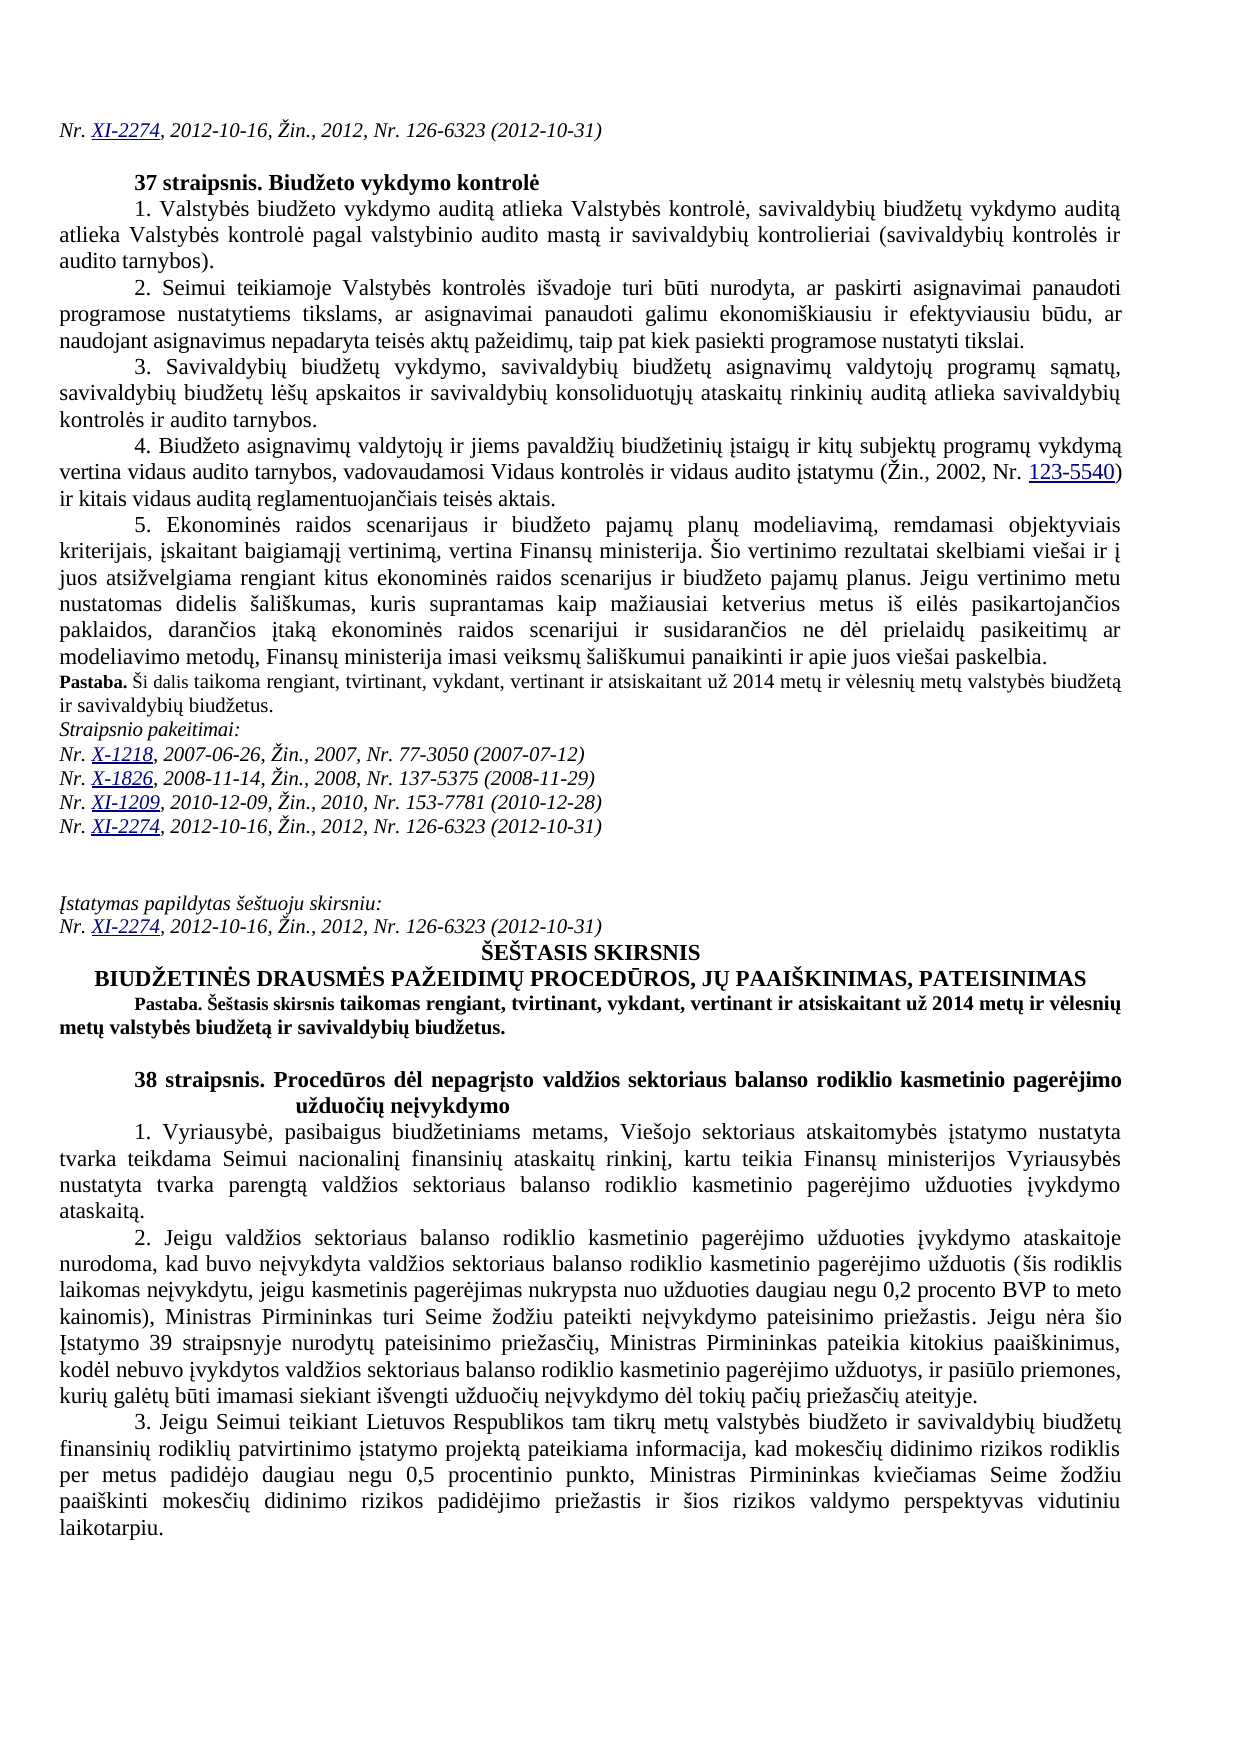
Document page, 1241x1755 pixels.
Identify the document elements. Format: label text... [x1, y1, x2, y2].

text Nr. XI-2274, 2012-10-16, Žin., 2012, Nr. 126-6323 (2012-10-31) [59, 914, 1122, 938]
text 2. Jeigu valdžios sektoriaus balanso rodiklio kasmetinio pagerėjimo užduoties įvykdymo ataskaitoje nurodoma, kad buvo neįvykdyta valdžios sektoriaus balanso rodiklio kasmetinio pagerėjimo užduotis (šis rodiklis laikomas neįvykdytu, jeigu kasmetinis pagerėjimas nukrypsta nuo užduoties daugiau negu 0,2 procento BVP to meto kainomis), Ministras Pirmininkas turi Seime žodžiu pateikti neįvykdymo pateisinimo priežastis. Jeigu nėra šio Įstatymo 39 straipsnyje nurodytų pateisinimo priežasčių, Ministras Pirmininkas pateikia kitokius paaiškinimus, kodėl nebuvo įvykdytos valdžios sektoriaus balanso rodiklio kasmetinio pagerėjimo užduotys, ir pasiūlo priemones, kurių galėtų būti imamasi siekiant išvengti užduočių neįvykdymo dėl tokių pačių priežasčių ateityje. [59, 1224, 1122, 1408]
text Įstatymas papildytas šeštuoju skirsniu: [59, 890, 1122, 914]
text 37 straipsnis. Biudžeto vykdymo kontrolė [59, 168, 1122, 195]
text 1. Valstybės biudžeto vykdymo auditą atlieka Valstybės kontrolė, savivaldybių biudžetų vykdymo auditą atlieka Valstybės kontrolė pagal valstybinio audito mastą ir savivaldybių kontrolieriai (savivaldybių kontrolės ir audito tarnybos). [59, 195, 1122, 274]
text Nr. XI-2274, 2012-10-16, Žin., 2012, Nr. 126-6323 (2012-10-31) [59, 814, 1122, 838]
text 2. Seimui teikiamoje Valstybės kontrolės išvadoje turi būti nurodyta, ar paskirti asignavimai panaudoti programose nustatytiems tikslams, ar asignavimai panaudoti galimu ekonomiškiausiu ir efektyviausiu būdu, ar naudojant asignavimus nepadaryta teisės aktų pažeidimų, taip pat kiek pasiekti programose nustatyti tikslai. [59, 274, 1122, 353]
text 3. Jeigu Seimui teikiant Lietuvos Respublikos tam tikrų metų valstybės biudžeto ir savivaldybių biudžetų finansinių rodiklių patvirtinimo įstatymo projektą pateikiama informacija, kad mokesčių didinimo rizikos rodiklis per metus padidėjo daugiau negu 0,5 procentinio punkto, Ministras Pirmininkas kviečiamas Seime žodžiu paaiškinti mokesčių didinimo rizikos padidėjimo priežastis ir šios rizikos valdymo perspektyvas vidutiniu laikotarpiu. [59, 1408, 1122, 1540]
text 5. Ekonominės raidos scenarijaus ir biudžeto pajamų planų modeliavimą, remdamasi objektyviais kriterijais, įskaitant baigiamąjį vertinimą, vertina Finansų ministerija. Šio vertinimo rezultatai skelbiami viešai ir į juos atsižvelgiama rengiant kitus ekonominės raidos scenarijus ir biudžeto pajamų planus. Jeigu vertinimo metu nustatomas didelis šališkumas, kuris suprantamas kaip mažiausiai ketverius metus iš eilės pasikartojančios paklaidos, darančios įtaką ekonominės raidos scenarijui ir susidarančios ne dėl prielaidų pasikeitimų ar modeliavimo metodų, Finansų ministerija imasi veiksmų šališkumui panaikinti ir apie juos viešai paskelbia. [59, 511, 1122, 669]
text Nr. X-1218, 2007-06-26, Žin., 2007, Nr. 77-3050 (2007-07-12) [59, 741, 1122, 766]
text 4. Biudžeto asignavimų valdytojų ir jiems pavaldžių biudžetinių įstaigų ir kitų subjektų programų vykdymą vertina vidaus audito tarnybos, vadovaudamosi Vidaus kontrolės ir vidaus audito įstatymu (Žin., 2002, Nr. 123-5540) ir kitais vidaus auditą reglamentuojančiais teisės aktais. [59, 432, 1122, 511]
text Nr. XI-1209, 2010-12-09, Žin., 2010, Nr. 153-7781 (2010-12-28) [59, 789, 1122, 814]
text Straipsnio pakeitimai: [59, 717, 1122, 741]
text Nr. XI-2274, 2012-10-16, Žin., 2012, Nr. 126-6323 (2012-10-31) [59, 118, 1122, 142]
subtitle BIUDŽETINĖS DRAUSMĖS PAŽEIDIMŲ PROCEDŪROS, JŲ PAAIŠKINIMAS, PATEISINIMAS [59, 965, 1122, 991]
text Pastaba. Šeštasis skirsnis taikomas rengiant, tvirtinant, vykdant, vertinant ir atsiskaitant už 2014 metų ir vėlesnių metų valstybės biudžetą ir savivaldybių biudžetus. [59, 991, 1122, 1039]
text Pastaba. Ši dalis taikoma rengiant, tvirtinant, vykdant, vertinant ir atsiskaitant už 2014 metų ir vėlesnių metų valstybės biudžetą ir savivaldybių biudžetus. [59, 669, 1122, 717]
text 3. Savivaldybių biudžetų vykdymo, savivaldybių biudžetų asignavimų valdytojų programų sąmatų, savivaldybių biudžetų lėšų apskaitos ir savivaldybių konsoliduotųjų ataskaitų rinkinių auditą atlieka savivaldybių kontrolės ir audito tarnybos. [59, 353, 1122, 432]
text Nr. X-1826, 2008-11-14, Žin., 2008, Nr. 137-5375 (2008-11-29) [59, 766, 1122, 789]
text 38 straipsnis. Procedūros dėl nepagrįsto valdžios sektoriaus balanso rodiklio kasmetinio pagerėjimo užduočių neįvykdymo [134, 1066, 1122, 1118]
subtitle ŠEŠTASIS SKIRSNIS [59, 938, 1122, 965]
text 1. Vyriausybė, pasibaigus biudžetiniams metams, Viešojo sektoriaus atskaitomybės įstatymo nustatyta tvarka teikdama Seimui nacionalinį finansinių ataskaitų rinkinį, kartu teikia Finansų ministerijos Vyriausybės nustatyta tvarka parengtą valdžios sektoriaus balanso rodiklio kasmetinio pagerėjimo užduoties įvykdymo ataskaitą. [59, 1118, 1122, 1224]
